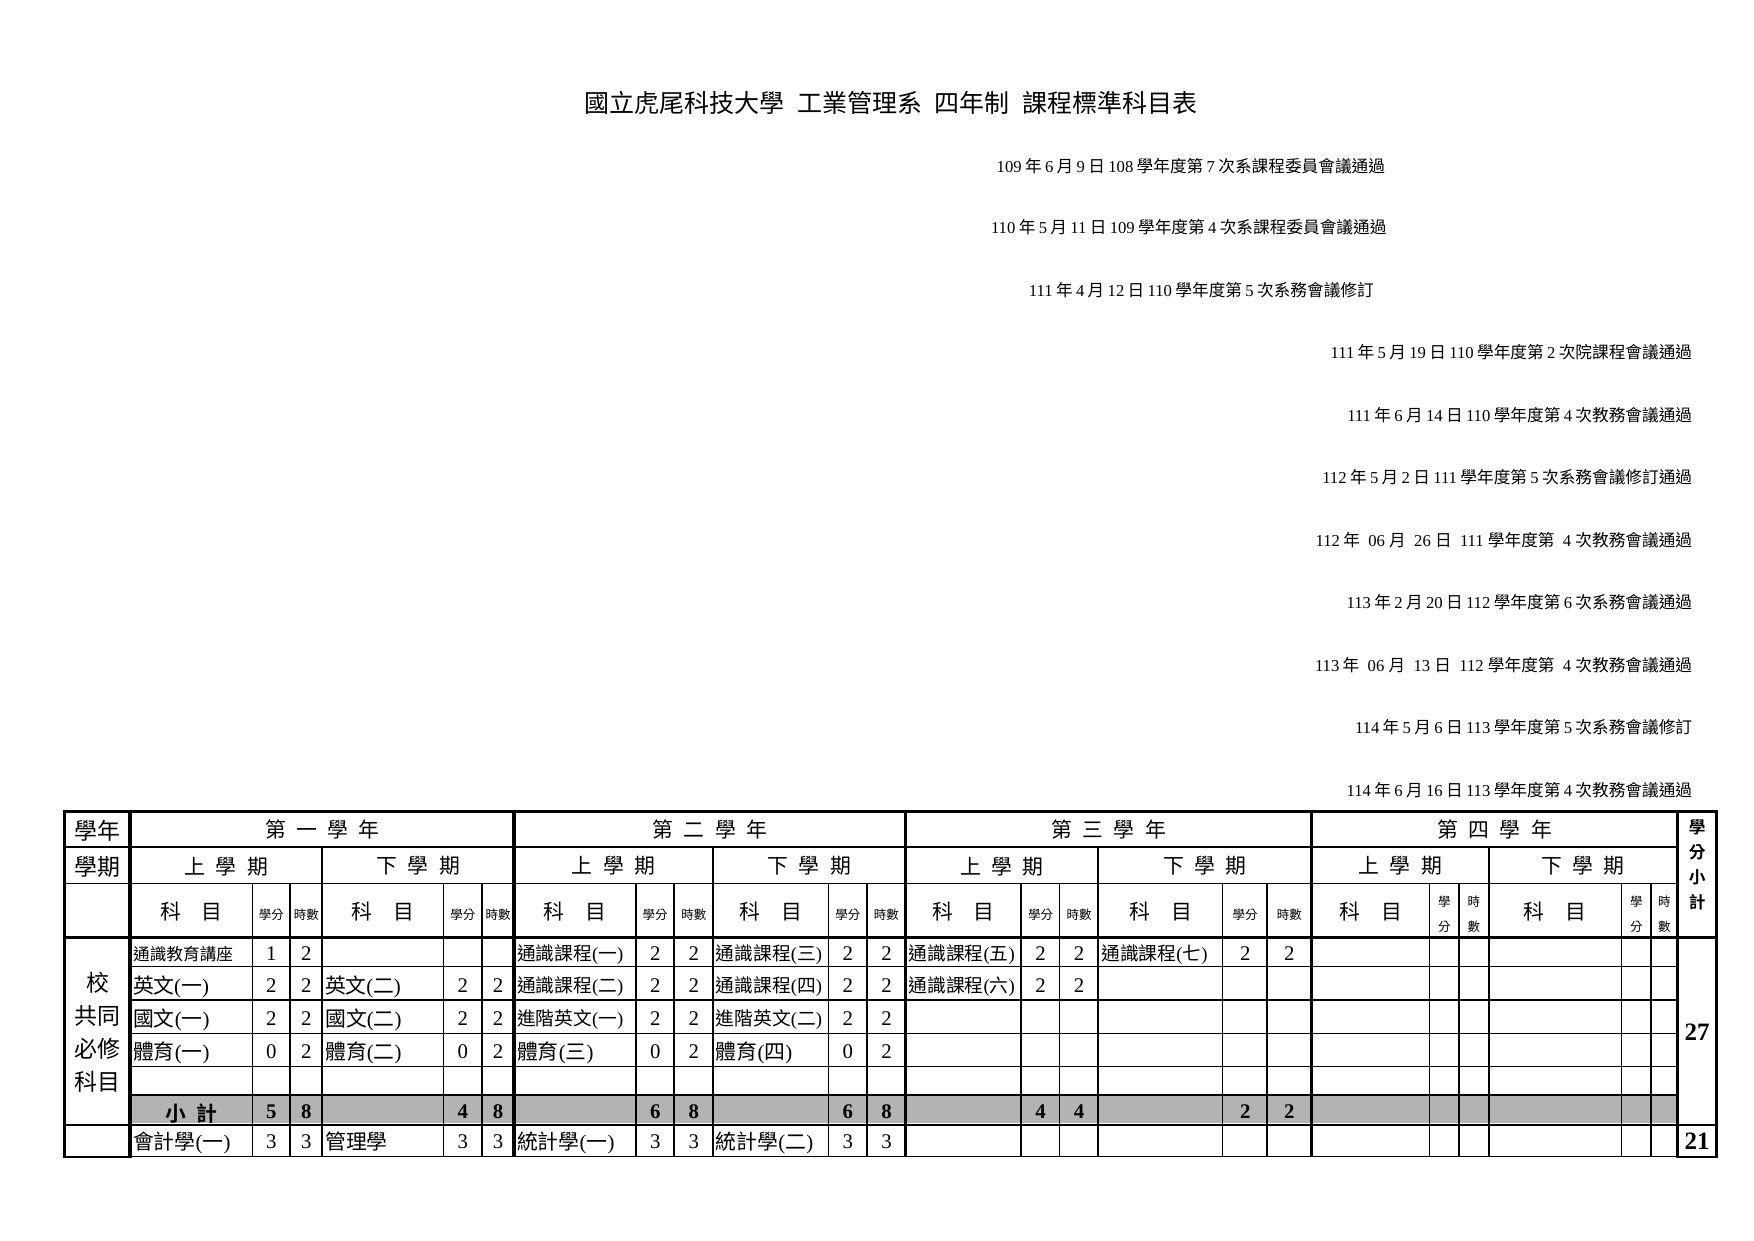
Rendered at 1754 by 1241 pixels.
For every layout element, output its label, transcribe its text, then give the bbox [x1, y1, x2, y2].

table_cell 統計學(二) [714, 1126, 828, 1156]
table_cell [483, 939, 512, 966]
table_cell [1268, 1067, 1310, 1094]
table_cell [1430, 1126, 1458, 1156]
table_cell 通識教育講座 [132, 939, 252, 966]
table_cell 英文(二) [323, 967, 443, 999]
table_cell [1099, 1034, 1222, 1066]
text 113年2月20日112學年度第6次系務會議通過 [56, 560, 1692, 622]
table_cell [907, 1067, 1020, 1094]
table_cell [1430, 1001, 1458, 1032]
text 國立虎尾科技大學 工業管理系 四年制 課程標準科目表 [56, 60, 1725, 122]
table_cell [1313, 939, 1429, 966]
table_cell [66, 884, 128, 936]
table_cell [1430, 1067, 1458, 1094]
table_cell [444, 939, 481, 966]
table_cell 校 共同 必修 科目 [66, 939, 128, 1123]
table_cell [907, 1001, 1020, 1032]
table_cell 27 [1679, 939, 1715, 1123]
table_cell 小 計 [132, 1096, 252, 1123]
table_cell 學分 [253, 884, 289, 936]
text 111年6月14日110學年度第4次教務會議通過 [56, 372, 1692, 435]
table_cell 學分 [444, 884, 481, 936]
table_cell 2 [637, 939, 673, 966]
table_cell 統計學(一) [516, 1126, 635, 1156]
table_cell [1652, 939, 1676, 966]
table_cell 2 [1022, 967, 1059, 999]
table_cell 2 [868, 1001, 904, 1032]
table_cell 2 [253, 1001, 289, 1032]
table_cell [907, 1034, 1020, 1066]
table_cell 通識課程(五) [907, 939, 1020, 966]
table_cell [1099, 1001, 1222, 1032]
table_cell [1652, 1126, 1676, 1156]
table_cell 上 學 期 [516, 848, 712, 882]
table_cell [323, 1067, 443, 1094]
table_cell [637, 1067, 673, 1094]
table_cell [1099, 1096, 1222, 1123]
table_cell 學分 [1022, 884, 1059, 936]
table_cell [516, 1096, 635, 1123]
table_cell [1099, 967, 1222, 999]
table_cell 3 [868, 1126, 904, 1156]
table_cell [483, 1067, 512, 1094]
table_cell 下 學 期 [714, 848, 904, 882]
table_cell [1460, 1126, 1488, 1156]
table_cell [1223, 1126, 1266, 1156]
table_cell 2 [483, 1034, 512, 1066]
table_cell 通識課程(三) [714, 939, 828, 966]
table_cell [1430, 1034, 1458, 1066]
table_cell [1622, 1034, 1650, 1066]
table_cell [1022, 1001, 1059, 1032]
table_cell 下 學 期 [323, 848, 512, 882]
table_cell 會計學(一) [132, 1126, 252, 1156]
table_cell 6 [637, 1096, 673, 1123]
table_cell [444, 1067, 481, 1094]
table_cell [1460, 1096, 1488, 1123]
table_cell 2 [291, 1001, 321, 1032]
table_cell [1022, 1126, 1059, 1156]
table_cell 進階英文(一) [516, 1001, 635, 1032]
table_cell 1 [253, 939, 289, 966]
table_cell [1022, 1034, 1059, 1066]
table_cell [1460, 1001, 1488, 1032]
table_cell 2 [1268, 1096, 1310, 1123]
table_cell 3 [637, 1126, 673, 1156]
table_cell [1622, 939, 1650, 966]
table_cell 2 [444, 1001, 481, 1032]
table_cell [516, 1067, 635, 1094]
table_cell [1313, 1034, 1429, 1066]
table_cell 學分 [1223, 884, 1266, 936]
table_cell 2 [1268, 939, 1310, 966]
table_cell 科 目 [714, 884, 828, 936]
table_cell 3 [253, 1126, 289, 1156]
table_cell [1652, 967, 1676, 999]
table_header 第 四 學 年 [1313, 813, 1676, 846]
table_cell 體育(二) [323, 1034, 443, 1066]
table_cell 0 [253, 1034, 289, 1066]
table_cell 2 [675, 1001, 712, 1032]
table_cell [1490, 967, 1621, 999]
table_cell 時數 [675, 884, 712, 936]
text 111年4月12日110學年度第5次系務會議修訂 [56, 247, 1725, 310]
table_cell 2 [637, 967, 673, 999]
text 114年6月16日113學年度第4次教務會議通過 [56, 747, 1692, 810]
table_cell [1430, 939, 1458, 966]
table_cell 8 [291, 1096, 321, 1123]
table_cell [1652, 1067, 1676, 1094]
table_cell 8 [483, 1096, 512, 1123]
table_cell [1313, 967, 1429, 999]
table_cell [323, 1096, 443, 1123]
table_cell 3 [444, 1126, 481, 1156]
table_cell 通識課程(二) [516, 967, 635, 999]
table_cell 2 [1223, 939, 1266, 966]
table_cell [1223, 1034, 1266, 1066]
table_cell [1268, 1034, 1310, 1066]
table_cell 21 [1679, 1126, 1715, 1156]
table_cell 下 學 期 [1490, 848, 1676, 882]
table_cell [714, 1096, 828, 1123]
table_cell 上 學 期 [907, 848, 1097, 882]
table_cell 學分 [637, 884, 673, 936]
table_cell [1268, 967, 1310, 999]
table_cell [1430, 1096, 1458, 1123]
table_cell 8 [868, 1096, 904, 1123]
table_cell 學分 [1622, 884, 1650, 936]
table_cell [1060, 1126, 1097, 1156]
table_header 學 分 小 計 [1679, 813, 1715, 936]
table_cell [1490, 1001, 1621, 1032]
table_cell [1622, 1126, 1650, 1156]
table_cell [1490, 1067, 1621, 1094]
text 111年5月19日110學年度第2次院課程會議通過 [56, 310, 1692, 372]
table_cell [1313, 1096, 1429, 1123]
table_cell 進階英文(二) [714, 1001, 828, 1032]
table_cell 0 [829, 1034, 866, 1066]
table_cell [1268, 1001, 1310, 1032]
table_cell 體育(一) [132, 1034, 252, 1066]
table_cell 2 [637, 1001, 673, 1032]
table_cell [1223, 967, 1266, 999]
table_cell 體育(四) [714, 1034, 828, 1066]
table_header 第 一 學 年 [132, 813, 512, 846]
table_cell 4 [444, 1096, 481, 1123]
table_cell [1060, 1034, 1097, 1066]
text 114年5月6日113學年度第5次系務會議修訂 [56, 685, 1692, 747]
table_header 第 三 學 年 [907, 813, 1310, 846]
table_cell [1490, 939, 1621, 966]
table_cell [253, 1067, 289, 1094]
table_cell 下 學 期 [1099, 848, 1310, 882]
table_cell 體育(三) [516, 1034, 635, 1066]
table_cell [675, 1067, 712, 1094]
table_header 學年 [66, 813, 128, 846]
text 112年5月2日111學年度第5次系務會議修訂通過 [56, 435, 1692, 497]
text 110年5月11日109學年度第4次系課程委員會議通過 [56, 185, 1725, 247]
table_cell 學分 [829, 884, 866, 936]
table_cell 2 [253, 967, 289, 999]
table_cell [1430, 967, 1458, 999]
table_cell [1490, 1034, 1621, 1066]
table_cell 科 目 [132, 884, 252, 936]
table_cell 4 [1022, 1096, 1059, 1123]
text 112年 06 月 26 日 111 學年度第 4 次教務會議通過 [56, 497, 1692, 560]
table_cell 2 [868, 939, 904, 966]
table_cell 6 [829, 1096, 866, 1123]
table_cell 2 [829, 939, 866, 966]
table_cell [1652, 1001, 1676, 1032]
table_cell 2 [675, 967, 712, 999]
table_cell [714, 1067, 828, 1094]
table_cell [291, 1067, 321, 1094]
table_cell [868, 1067, 904, 1094]
table_cell 通識課程(六) [907, 967, 1020, 999]
table_cell [1490, 1096, 1621, 1123]
table_cell 科 目 [323, 884, 443, 936]
table_cell 2 [291, 1034, 321, 1066]
table_cell 上 學 期 [1313, 848, 1488, 882]
table_cell [1268, 1126, 1310, 1156]
table_cell [1060, 1067, 1097, 1094]
table_cell 2 [829, 967, 866, 999]
table_cell [323, 939, 443, 966]
table_cell 2 [1060, 967, 1097, 999]
table_cell 8 [675, 1096, 712, 1123]
table_cell 通識課程(四) [714, 967, 828, 999]
table_cell 管理學 [323, 1126, 443, 1156]
table_cell [1060, 1001, 1097, 1032]
table_cell 2 [291, 967, 321, 999]
table_header 第 二 學 年 [516, 813, 904, 846]
table_cell [66, 1126, 128, 1156]
table_cell [1622, 1067, 1650, 1094]
table_cell [1622, 967, 1650, 999]
table_cell [1099, 1067, 1222, 1094]
table_cell 4 [1060, 1096, 1097, 1123]
table_cell 2 [675, 939, 712, 966]
table_cell 0 [444, 1034, 481, 1066]
table_cell 科 目 [516, 884, 635, 936]
table_cell [1022, 1067, 1059, 1094]
table_cell 時數 [1268, 884, 1310, 936]
table_cell [1313, 1126, 1429, 1156]
table_cell [1490, 1126, 1621, 1156]
table_cell 科 目 [1490, 884, 1621, 936]
table_cell [1460, 1067, 1488, 1094]
table_cell 2 [291, 939, 321, 966]
table_cell 3 [291, 1126, 321, 1156]
table_cell 3 [483, 1126, 512, 1156]
table_cell [1622, 1001, 1650, 1032]
table_cell [1313, 1001, 1429, 1032]
table_cell 時數 [1652, 884, 1676, 936]
table_cell 2 [868, 1034, 904, 1066]
table_cell 科 目 [1099, 884, 1222, 936]
table_cell [907, 1096, 1020, 1123]
table_cell [1313, 1067, 1429, 1094]
table_cell 2 [1022, 939, 1059, 966]
table_cell 2 [675, 1034, 712, 1066]
table_cell [1460, 939, 1488, 966]
table_cell 2 [483, 967, 512, 999]
table_cell 2 [1223, 1096, 1266, 1123]
table_cell 時數 [1460, 884, 1488, 936]
table_cell 上 學 期 [132, 848, 321, 882]
table_cell 國文(一) [132, 1001, 252, 1032]
table_cell 學期 [66, 848, 128, 882]
table_cell [1099, 1126, 1222, 1156]
text 109年6月9日108學年度第7次系課程委員會議通過 [56, 122, 1725, 185]
table_cell 2 [868, 967, 904, 999]
table_cell 時數 [483, 884, 512, 936]
table_cell [1652, 1096, 1676, 1123]
table_cell 英文(一) [132, 967, 252, 999]
table_cell 0 [637, 1034, 673, 1066]
table_cell [1652, 1034, 1676, 1066]
table_cell 通識課程(一) [516, 939, 635, 966]
table_cell 時數 [1060, 884, 1097, 936]
table_cell 通識課程(七) [1099, 939, 1222, 966]
table_cell 2 [1060, 939, 1097, 966]
table_cell 2 [444, 967, 481, 999]
table_cell [907, 1126, 1020, 1156]
table_cell 時數 [868, 884, 904, 936]
table_cell [132, 1067, 252, 1094]
table_cell 學分 [1430, 884, 1458, 936]
table_cell 3 [829, 1126, 866, 1156]
table_cell [829, 1067, 866, 1094]
table_cell 2 [483, 1001, 512, 1032]
table_cell [1460, 1034, 1488, 1066]
table_cell [1223, 1067, 1266, 1094]
table_cell 2 [829, 1001, 866, 1032]
table_cell 時數 [291, 884, 321, 936]
table_cell [1460, 967, 1488, 999]
text 113年 06 月 13 日 112 學年度第 4 次教務會議通過 [56, 622, 1692, 685]
table_cell 科 目 [907, 884, 1020, 936]
table_cell 科 目 [1313, 884, 1429, 936]
table_cell 5 [253, 1096, 289, 1123]
table_cell 國文(二) [323, 1001, 443, 1032]
table_cell 3 [675, 1126, 712, 1156]
table_cell [1622, 1096, 1650, 1123]
table_cell [1223, 1001, 1266, 1032]
